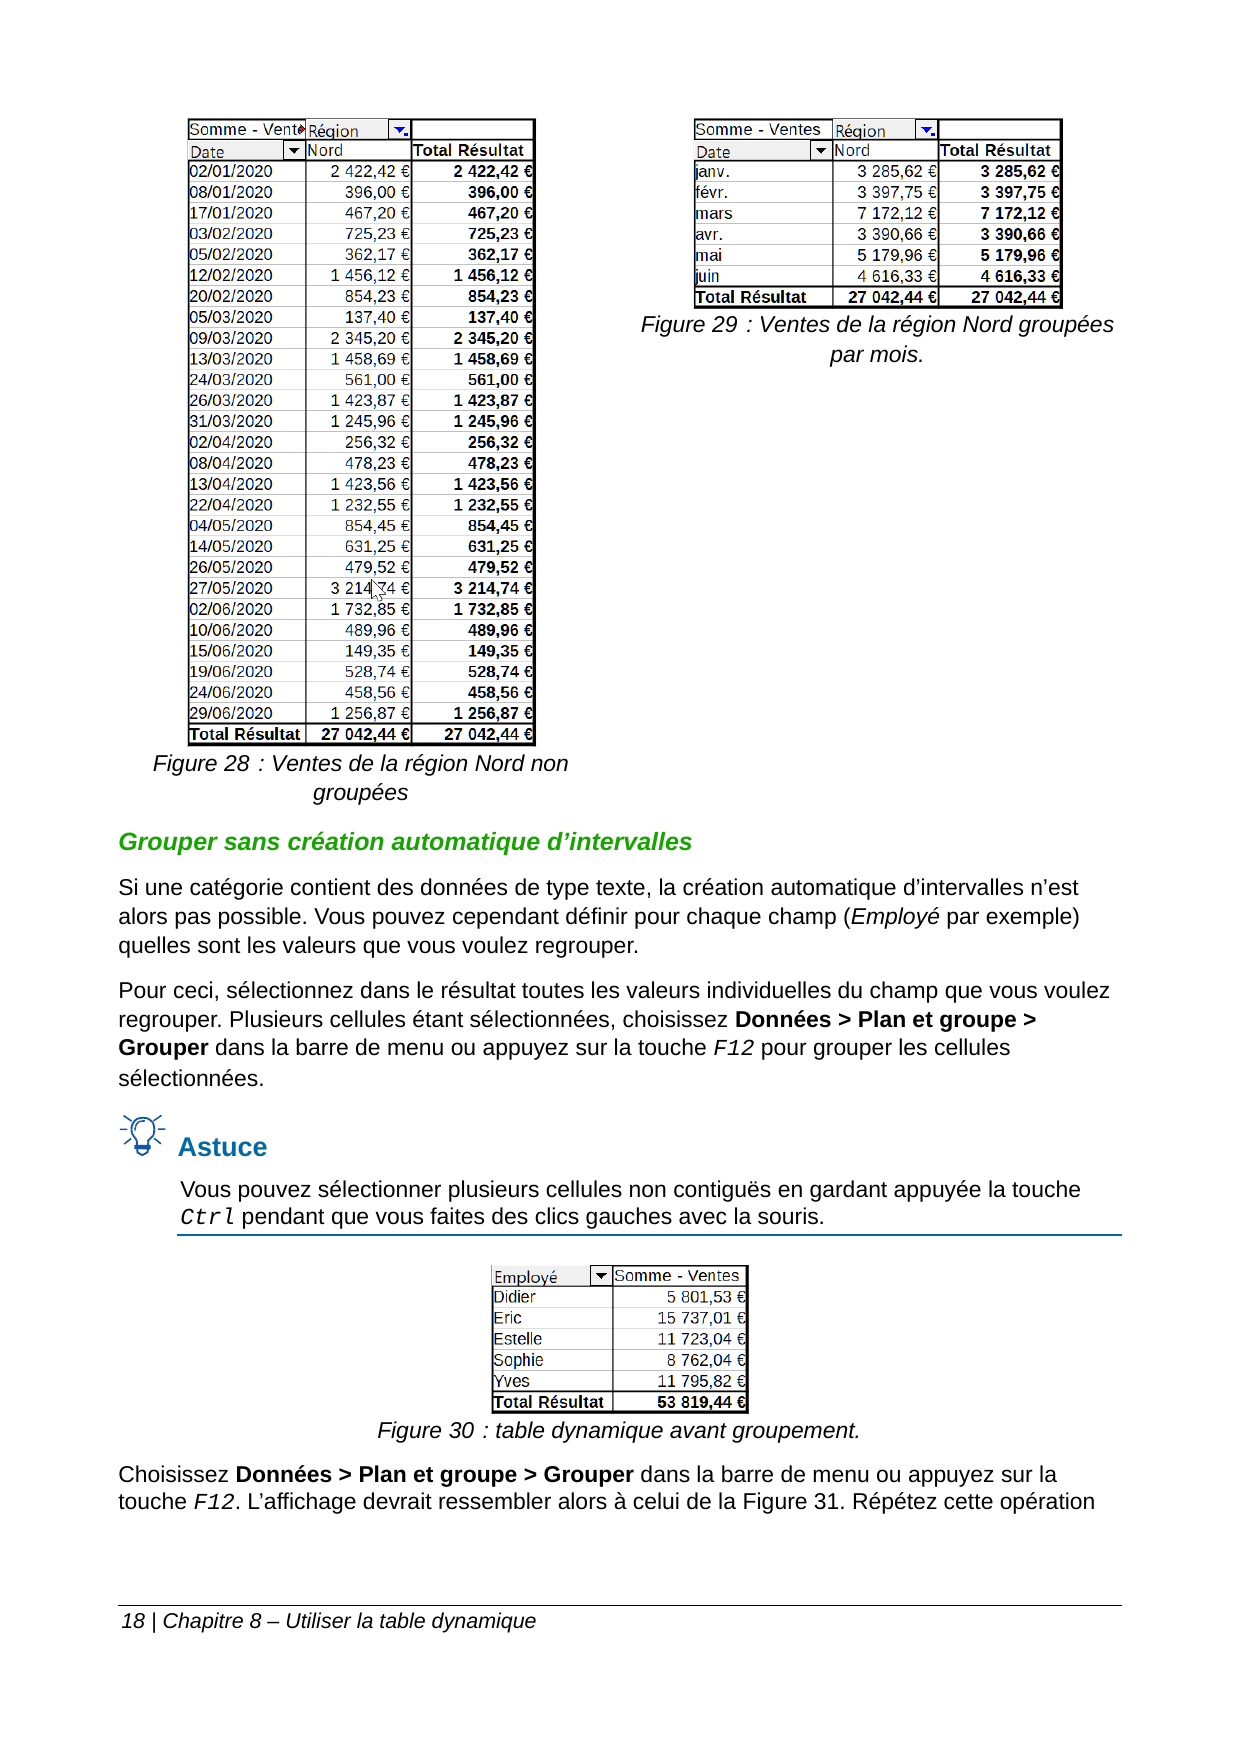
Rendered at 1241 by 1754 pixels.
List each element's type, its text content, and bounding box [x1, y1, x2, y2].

list Astuce [118, 1113, 1122, 1162]
subtitle Grouper sans création automatique d’intervalles [118, 826, 1122, 856]
picture [491, 1265, 749, 1414]
text Figure 28 : Ventes de la région Nord non groupées [118, 746, 605, 805]
text Figure 30 : table dynamique avant groupement. [118, 1413, 1122, 1443]
text Pour ceci, sélectionnez dans le résultat toutes les valeurs individuelles du champ que vous voulez regrouper. Plusieurs cellules étant sélectionnées, choisissez Données > Plan et groupe > Grouper dans la barre de menu ou appuyez sur la touche F12 pour grouper les cellules sélectionnées. [118, 973, 1122, 1091]
text Si une catégorie contient des données de type texte, la création automatique d’intervalles n’est alors pas possible. Vous pouvez cependant définir pour chaque champ (Employé par exemple) quelles sont les valeurs que vous voulez regrouper. [118, 870, 1122, 959]
text Figure 29 : Ventes de la région Nord groupées par mois. [635, 308, 1122, 367]
picture [187, 118, 537, 747]
picture [693, 118, 1063, 309]
text Vous pouvez sélectionner plusieurs cellules non contiguës en gardant appuyée la touche Ctrl pendant que vous faites des clics gauches avec la souris. [177, 1169, 1122, 1234]
text Choisissez Données > Plan et groupe > Grouper dans la barre de menu ou appuyez sur la touche F12. L’affichage devrait ressembler alors à celui de la Figure 31. Répétez cette opération [118, 1458, 1122, 1517]
